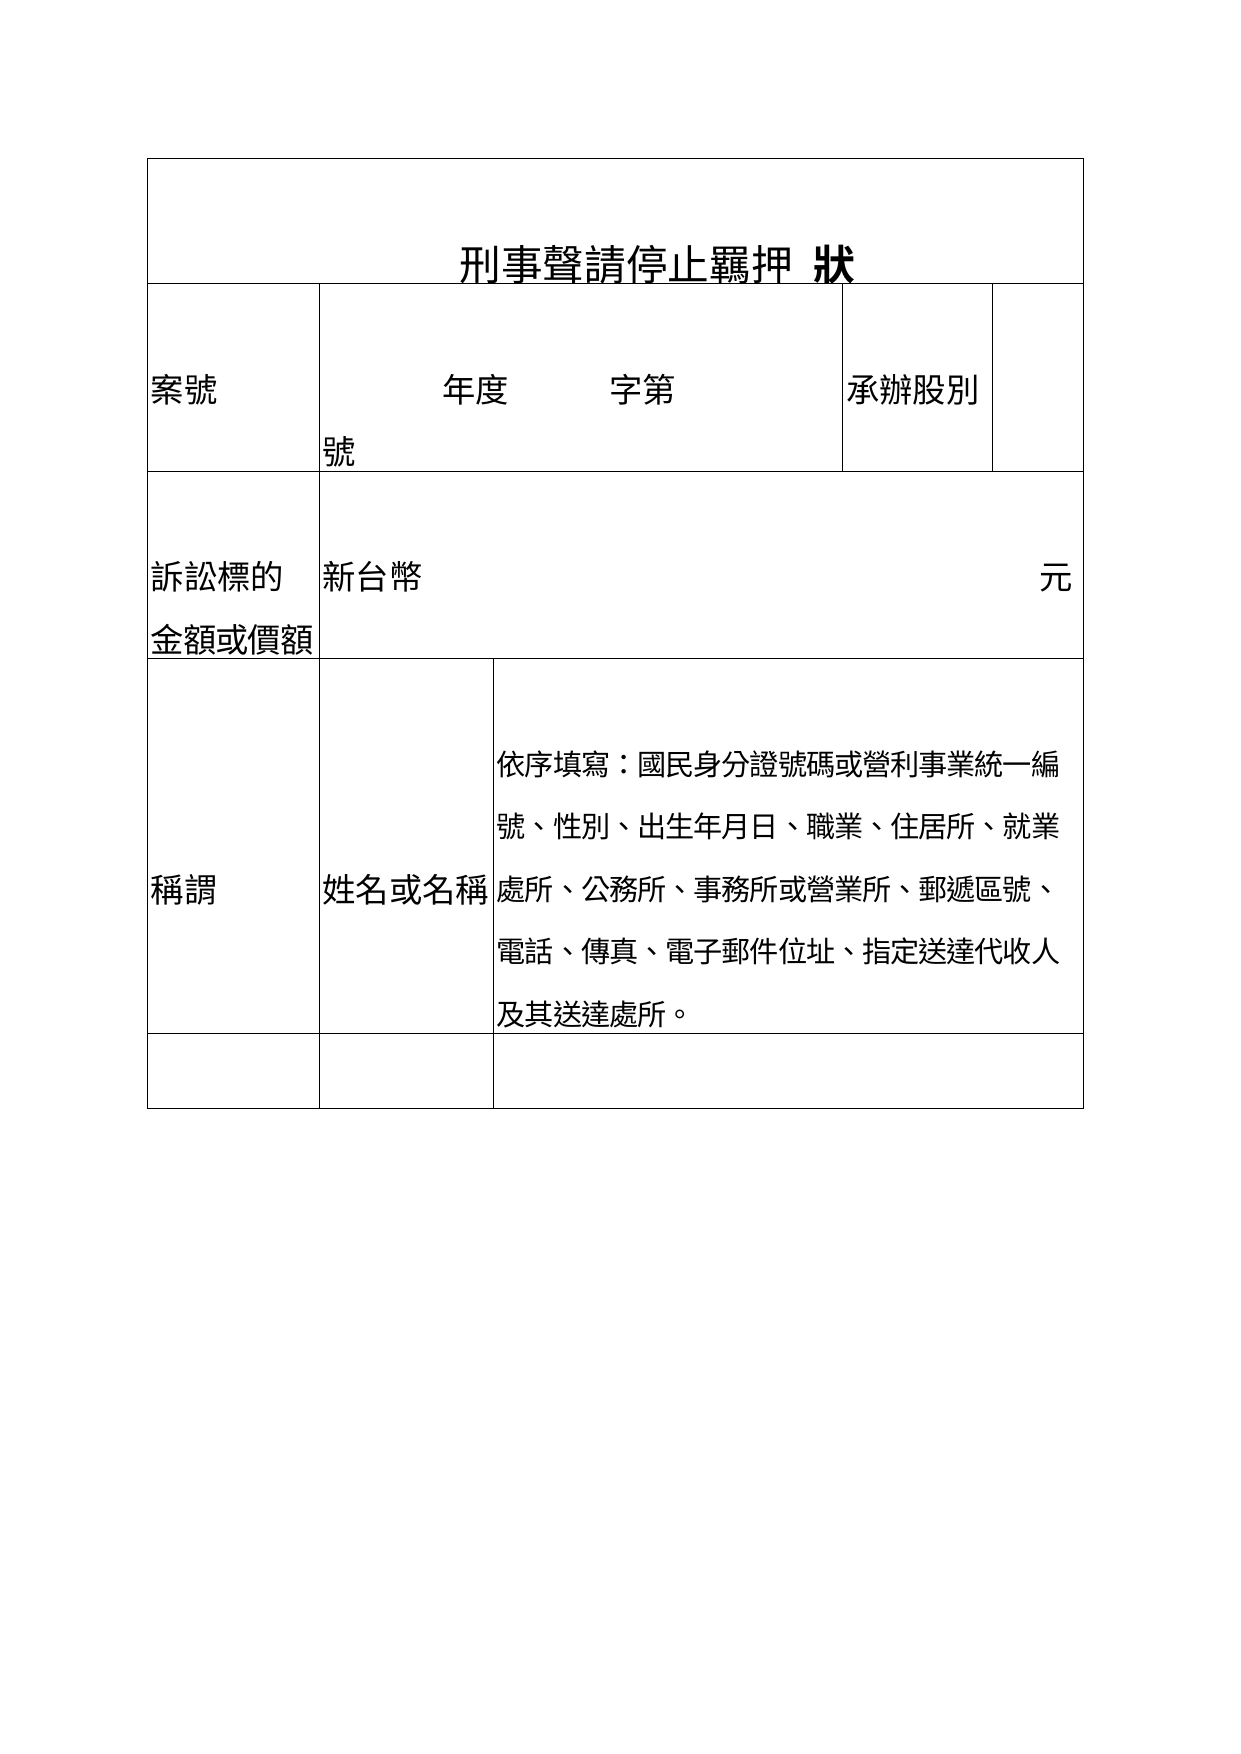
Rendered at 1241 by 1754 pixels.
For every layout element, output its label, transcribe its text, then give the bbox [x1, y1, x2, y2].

table_cell [320, 1034, 493, 1108]
table_cell [494, 1034, 1083, 1108]
table_cell 年度 字第 號 [320, 284, 842, 471]
table_cell 稱謂 [148, 659, 319, 1033]
table_header 刑事聲請停止羈押 狀 [148, 159, 1083, 283]
table_cell [148, 1034, 319, 1108]
table_cell 承辦股別 [843, 284, 992, 471]
table_cell 依序填寫：國民身分證號碼或營利事業統一編號、性別、出生年月日、職業、住居所、就業處所、公務所、事務所或營業所、郵遞區號、電話、傳真、電子郵件位址、指定送達代收人及其送達處所。 [494, 659, 1083, 1033]
table_cell 案號 [148, 284, 319, 471]
table_cell 訴訟標的 金額或價額 [148, 472, 319, 658]
table_cell 新台幣 元 [320, 472, 1083, 658]
table_cell 姓名或名稱 [320, 659, 493, 1033]
table_cell [993, 284, 1083, 471]
